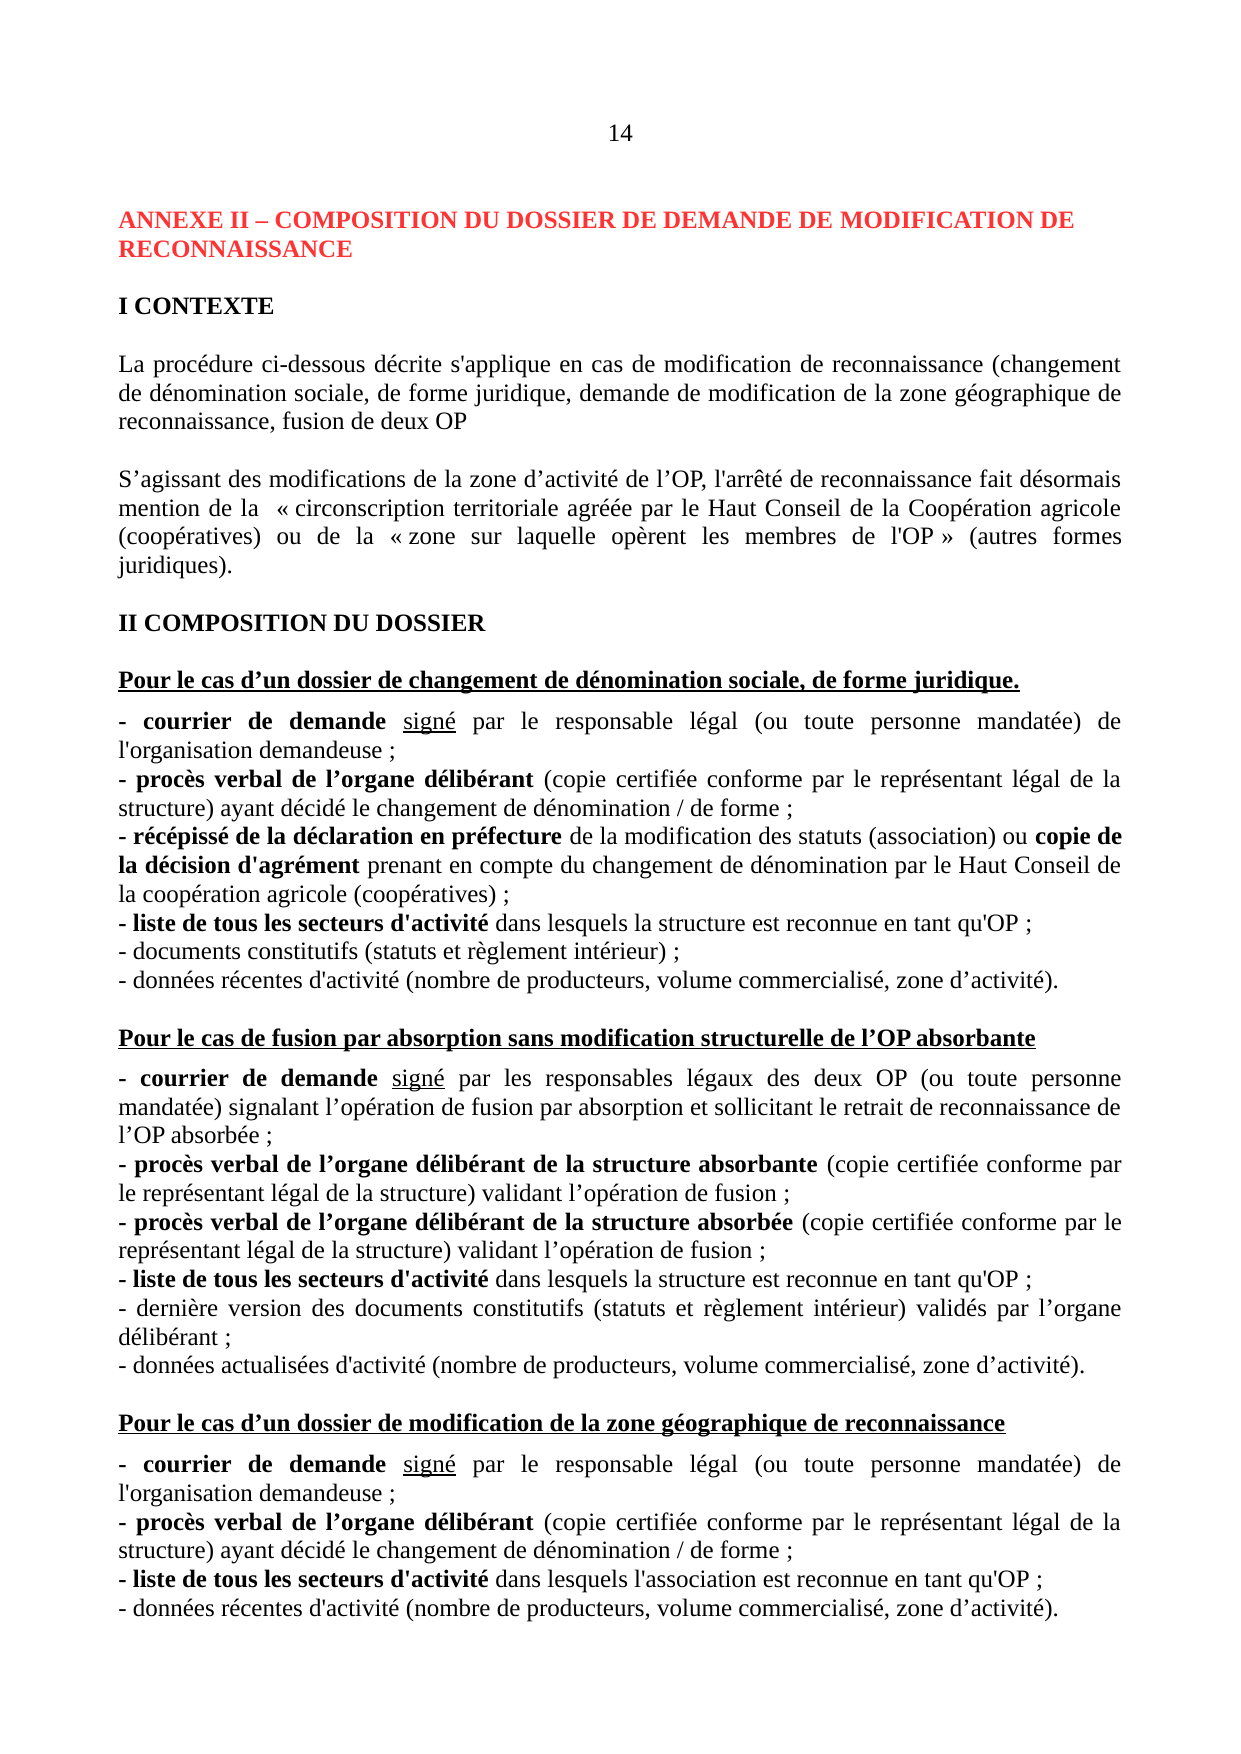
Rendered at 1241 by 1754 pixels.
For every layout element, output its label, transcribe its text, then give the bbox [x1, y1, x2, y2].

text Pour le cas d’un dossier de modification de la zone géographique de reconnaissance [118, 1408, 1122, 1437]
text II COMPOSITION DU DOSSIER [118, 608, 1122, 636]
text - liste de tous les secteurs d'activité dans lesquels la structure est reconnue en tant qu'OP ; [118, 1264, 1122, 1293]
text - courrier de demande signé par le responsable légal (ou toute personne mandatée) de l'organisation demandeuse ; [118, 706, 1122, 764]
text - documents constitutifs (statuts et règlement intérieur) ; [118, 936, 1122, 965]
text - courrier de demande signé par les responsables légaux des deux OP (ou toute personne mandatée) signalant l’opération de fusion par absorption et sollicitant le retrait de reconnaissance de l’OP absorbée ; [118, 1063, 1122, 1149]
text - procès verbal de l’organe délibérant (copie certifiée conforme par le représentant légal de la structure) ayant décidé le changement de dénomination / de forme ; [118, 1507, 1122, 1564]
text - procès verbal de l’organe délibérant de la structure absorbée (copie certifiée conforme par le représentant légal de la structure) validant l’opération de fusion ; [118, 1207, 1122, 1264]
text - liste de tous les secteurs d'activité dans lesquels l'association est reconnue en tant qu'OP ; [118, 1564, 1122, 1593]
text - données récentes d'activité (nombre de producteurs, volume commercialisé, zone d’activité). [118, 1593, 1122, 1622]
text I CONTEXTE [118, 291, 1122, 320]
text Pour le cas de fusion par absorption sans modification structurelle de l’OP absorbante [118, 1023, 1122, 1051]
text - procès verbal de l’organe délibérant (copie certifiée conforme par le représentant légal de la structure) ayant décidé le changement de dénomination / de forme ; [118, 764, 1122, 821]
text - récépissé de la déclaration en préfecture de la modification des statuts (association) ou copie de la décision d'agrément prenant en compte du changement de dénomination par le Haut Conseil de la coopération agricole (coopératives) ; [118, 821, 1122, 908]
text - dernière version des documents constitutifs (statuts et règlement intérieur) validés par l’organe délibérant ; [118, 1293, 1122, 1351]
text ANNEXE II – COMPOSITION DU DOSSIER DE DEMANDE DE MODIFICATION DE RECONNAISSANCE [118, 205, 1122, 263]
text S’agissant des modifications de la zone d’activité de l’OP, l'arrêté de reconnaissance fait désormais mention de la « circonscription territoriale agréée par le Haut Conseil de la Coopération agricole (coopératives) ou de la « zone sur laquelle opèrent les membres de l'OP » (autres formes juridiques). [118, 464, 1122, 579]
text - courrier de demande signé par le responsable légal (ou toute personne mandatée) de l'organisation demandeuse ; [118, 1449, 1122, 1507]
text - liste de tous les secteurs d'activité dans lesquels la structure est reconnue en tant qu'OP ; [118, 908, 1122, 936]
text - données actualisées d'activité (nombre de producteurs, volume commercialisé, zone d’activité). [118, 1351, 1122, 1379]
text - procès verbal de l’organe délibérant de la structure absorbante (copie certifiée conforme par le représentant légal de la structure) validant l’opération de fusion ; [118, 1149, 1122, 1207]
text - données récentes d'activité (nombre de producteurs, volume commercialisé, zone d’activité). [118, 965, 1122, 994]
text La procédure ci-dessous décrite s'applique en cas de modification de reconnaissance (changement de dénomination sociale, de forme juridique, demande de modification de la zone géographique de reconnaissance, fusion de deux OP [118, 349, 1122, 435]
text Pour le cas d’un dossier de changement de dénomination sociale, de forme juridique. [118, 665, 1122, 694]
